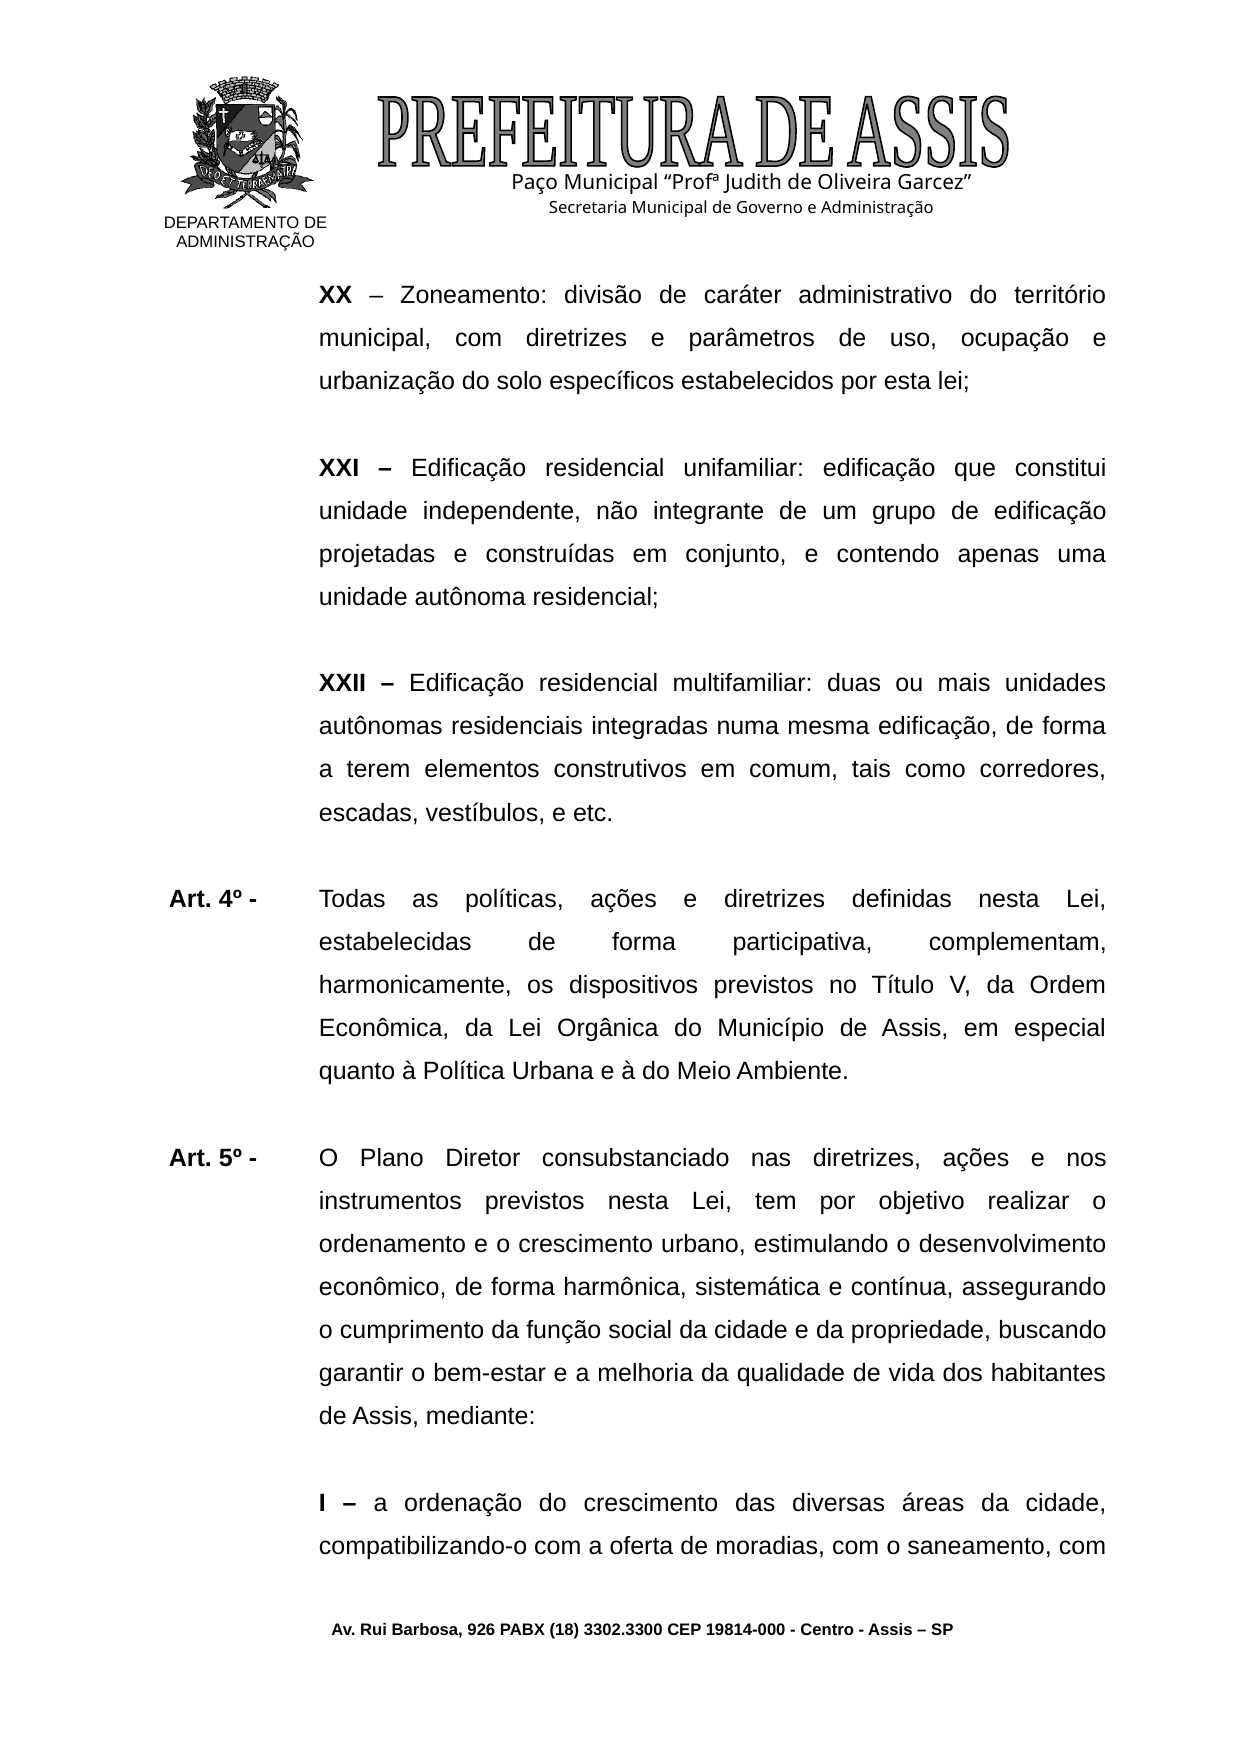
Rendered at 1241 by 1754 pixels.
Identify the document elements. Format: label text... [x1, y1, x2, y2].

text XXI – Edificação residencial unifamiliar: edificação que constitui unidade independente, não integrante de um grupo de edificação projetadas e construídas em conjunto, e contendo apenas uma unidade autônoma residencial; [169, 452, 1107, 611]
text Art. 4º - Todas as políticas, ações e diretrizes definidas nesta Lei, estabelecidas de forma participativa, complementam, harmonicamente, os dispositivos previstos no Título V, da Ordem Econômica, da Lei Orgânica do Município de Assis, em especial quanto à Política Urbana e à do Meio Ambiente. [169, 884, 1107, 1085]
text I – a ordenação do crescimento das diversas áreas da cidade, compatibilizando-o com a oferta de moradias, com o saneamento, com [169, 1487, 1107, 1559]
text XXII – Edificação residencial multifamiliar: duas ou mais unidades autônomas residenciais integradas numa mesma edificação, de forma a terem elementos construtivos em comum, tais como corredores, escadas, vestíbulos, e etc. [169, 668, 1107, 826]
text XX – Zoneamento: divisão de caráter administrativo do território municipal, com diretrizes e parâmetros de uso, ocupação e urbanização do solo específicos estabelecidos por esta lei; [169, 280, 1107, 395]
text Art. 5º - O Plano Diretor consubstanciado nas diretrizes, ações e nos instrumentos previstos nesta Lei, tem por objetivo realizar o ordenamento e o crescimento urbano, estimulando o desenvolvimento econômico, de forma harmônica, sistemática e contínua, assegurando o cumprimento da função social da cidade e da propriedade, buscando garantir o bem-estar e a melhoria da qualidade de vida dos habitantes de Assis, mediante: [169, 1142, 1107, 1430]
